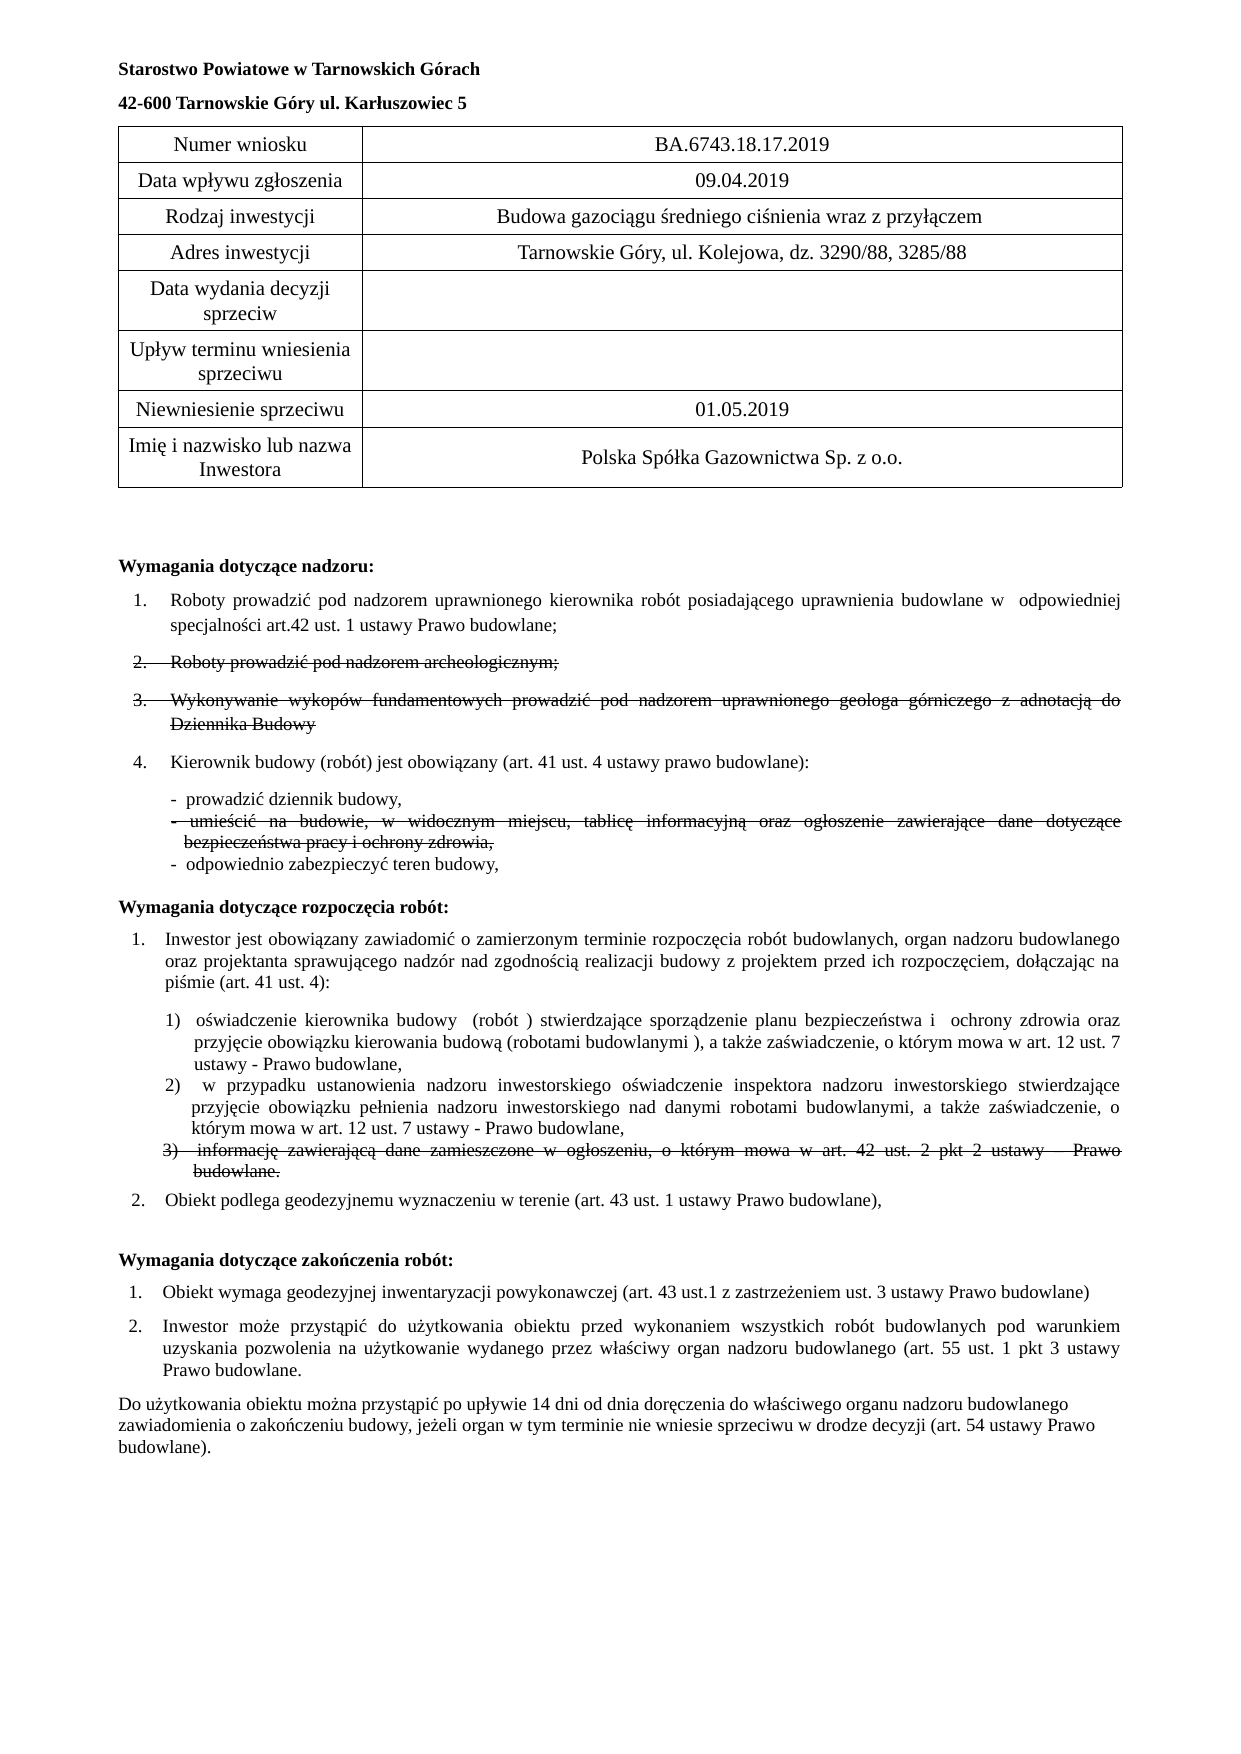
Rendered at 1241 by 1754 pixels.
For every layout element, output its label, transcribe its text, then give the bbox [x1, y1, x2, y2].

text 3) informację zawierającą dane zamieszczone w ogłoszeniu, o którym mowa w art. 42 ust. 2 pkt 2 ustawy – Prawo budowlane. [162, 1139, 1122, 1151]
table_cell Niewniesienie sprzeciwu [119, 391, 362, 426]
table_cell [363, 271, 1122, 330]
text 42-600 Tarnowskie Góry ul. Karłuszowiec 5 [118, 92, 1122, 113]
text - umieścić na budowie, w widocznym miejscu, tablicę informacyjną oraz ogłoszenie zawierające dane dotyczące bezpieczeństwa pracy i ochrony zdrowia, [171, 822, 1122, 853]
table_cell 09.04.2019 [363, 163, 1122, 198]
list Inwestor może przystąpić do użytkowania obiektu przed wykonaniem wszystkich robót budowlanych pod warunkiem uzyskania pozwolenia na użytkowanie wydanego przez właściwy organ nadzoru budowlanego (art. 55 ust. 1 pkt 3 ustawy Prawo budowlane. [128, 1315, 1122, 1380]
text Starostwo Powiatowe w Tarnowskich Górach [118, 58, 1122, 79]
table_header BA.6743.18.17.2019 [363, 127, 1122, 162]
list Obiekt podlega geodezyjnemu wyznaczeniu w terenie (art. 43 ust. 1 ustawy Prawo budowlane), [131, 1189, 1122, 1211]
text 1) oświadczenie kierownika budowy (robót ) stwierdzające sporządzenie planu bezpieczeństwa i ochrony zdrowia oraz przyjęcie obowiązku kierowania budową (robotami budowlanymi ), a także zaświadczenie, o którym mowa w art. 12 ust. 7 ustawy - Prawo budowlane, [165, 1009, 1122, 1074]
text Wymagania dotyczące zakończenia robót: [118, 1249, 1122, 1271]
table_cell Tarnowskie Góry, ul. Kolejowa, dz. 3290/88, 3285/88 [363, 235, 1122, 270]
list Wykonywanie wykopów fundamentowych prowadzić pod nadzorem uprawnionego geologa górniczego z adnotacją do Dziennika Budowy [133, 688, 1122, 735]
table_header Numer wniosku [119, 127, 362, 162]
list Roboty prowadzić pod nadzorem archeologicznym; [133, 651, 1122, 673]
list Roboty prowadzić pod nadzorem uprawnionego kierownika robót posiadającego uprawnienia budowlane w odpowiedniej specjalności art.42 ust. 1 ustawy Prawo budowlane; [133, 589, 1122, 636]
table_cell Polska Spółka Gazownictwa Sp. z o.o. [363, 428, 1122, 486]
text 3) informację zawierającą dane zamieszczone w ogłoszeniu, o którym mowa w art. 42 ust. 2 pkt 2 ustawy – Prawo budowlane. [162, 1152, 1122, 1182]
text - umieścić na budowie, w widocznym miejscu, tablicę informacyjną oraz ogłoszenie zawierające dane dotyczące bezpieczeństwa pracy i ochrony zdrowia, [171, 809, 1122, 821]
text Wymagania dotyczące nadzoru: [118, 555, 1122, 577]
text Do użytkowania obiektu można przystąpić po upływie 14 dni od dnia doręczenia do właściwego organu nadzoru budowlanego zawiadomienia o zakończeniu budowy, jeżeli organ w tym terminie nie wniesie sprzeciwu w drodze decyzji (art. 54 ustawy Prawo budowlane). [118, 1392, 1122, 1457]
list Kierownik budowy (robót) jest obowiązany (art. 41 ust. 4 ustawy prawo budowlane): [133, 751, 1122, 772]
list Inwestor jest obowiązany zawiadomić o zamierzonym terminie rozpoczęcia robót budowlanych, organ nadzoru budowlanego oraz projektanta sprawującego nadzór nad zgodnością realizacji budowy z projektem przed ich rozpoczęciem, dołączając na piśmie (art. 41 ust. 4): [131, 928, 1122, 993]
table_cell Budowa gazociągu średniego ciśnienia wraz z przyłączem [363, 199, 1122, 234]
table_cell 01.05.2019 [363, 391, 1122, 426]
text 2) w przypadku ustanowienia nadzoru inwestorskiego oświadczenie inspektora nadzoru inwestorskiego stwierdzające przyjęcie obowiązku pełnienia nadzoru inwestorskiego nad danymi robotami budowlanymi, a także zaświadczenie, o którym mowa w art. 12 ust. 7 ustawy - Prawo budowlane, [165, 1074, 1122, 1139]
list Obiekt wymaga geodezyjnej inwentaryzacji powykonawczej (art. 43 ust.1 z zastrzeżeniem ust. 3 ustawy Prawo budowlane) [128, 1281, 1122, 1303]
table_cell Imię i nazwisko lub nazwa Inwestora [119, 428, 362, 486]
text Wymagania dotyczące rozpoczęcia robót: [118, 896, 1122, 917]
table_cell Data wpływu zgłoszenia [119, 163, 362, 198]
table_cell Adres inwestycji [119, 235, 362, 270]
table_cell [363, 331, 1122, 390]
text - prowadzić dziennik budowy, [170, 788, 1122, 809]
text - odpowiednio zabezpieczyć teren budowy, [170, 853, 1122, 874]
table_cell Upływ terminu wniesienia sprzeciwu [119, 331, 362, 390]
table_cell Rodzaj inwestycji [119, 199, 362, 234]
table_cell Data wydania decyzji sprzeciw [119, 271, 362, 330]
